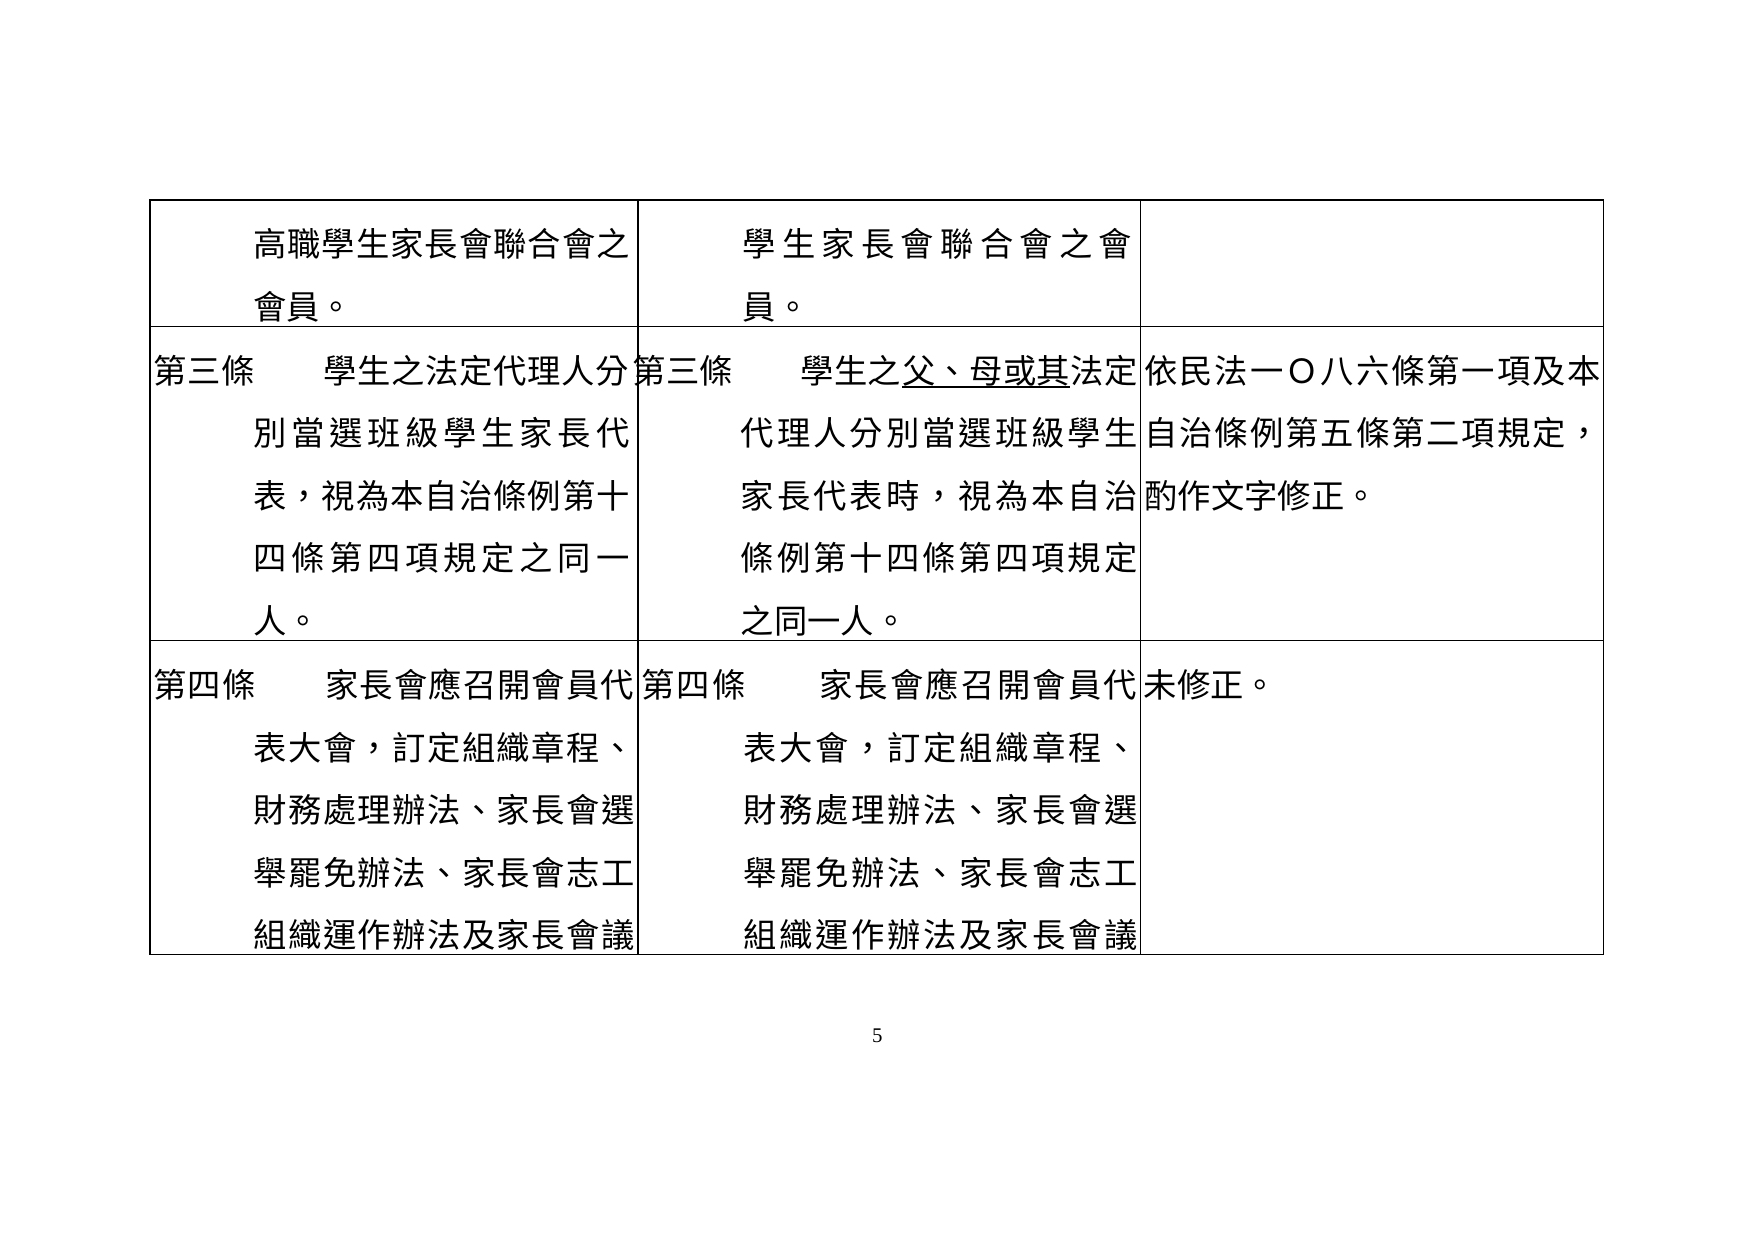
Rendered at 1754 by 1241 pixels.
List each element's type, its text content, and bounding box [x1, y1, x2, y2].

table_cell [1141, 201, 1603, 326]
table_cell 第三條 學生之父、母或其法定代理人分別當選班級學生家長代表時，視為本自治條例第十四條第四項規定之同一人。 [639, 327, 1140, 640]
table_cell 第四條 家長會應召開會員代表大會，訂定組織章程、財務處理辦法、家長會選舉罷免辦法、家長會志工組織運作辦法及家長會議 [151, 641, 637, 954]
table_cell 依民法一Ｏ八六條第一項及本自治條例第五條第二項規定，酌作文字修正。 [1141, 327, 1603, 640]
table_cell 學生家長會聯合會之會員。 [639, 201, 1140, 326]
table_cell 未修正。 [1141, 641, 1603, 954]
table_cell 第四條 家長會應召開會員代表大會，訂定組織章程、財務處理辦法、家長會選舉罷免辦法、家長會志工組織運作辦法及家長會議 [639, 641, 1140, 954]
table_cell 高職學生家長會聯合會之會員。 [151, 201, 637, 326]
table_cell 第三條 學生之法定代理人分別當選班級學生家長代表，視為本自治條例第十四條第四項規定之同一人。 [151, 327, 637, 640]
